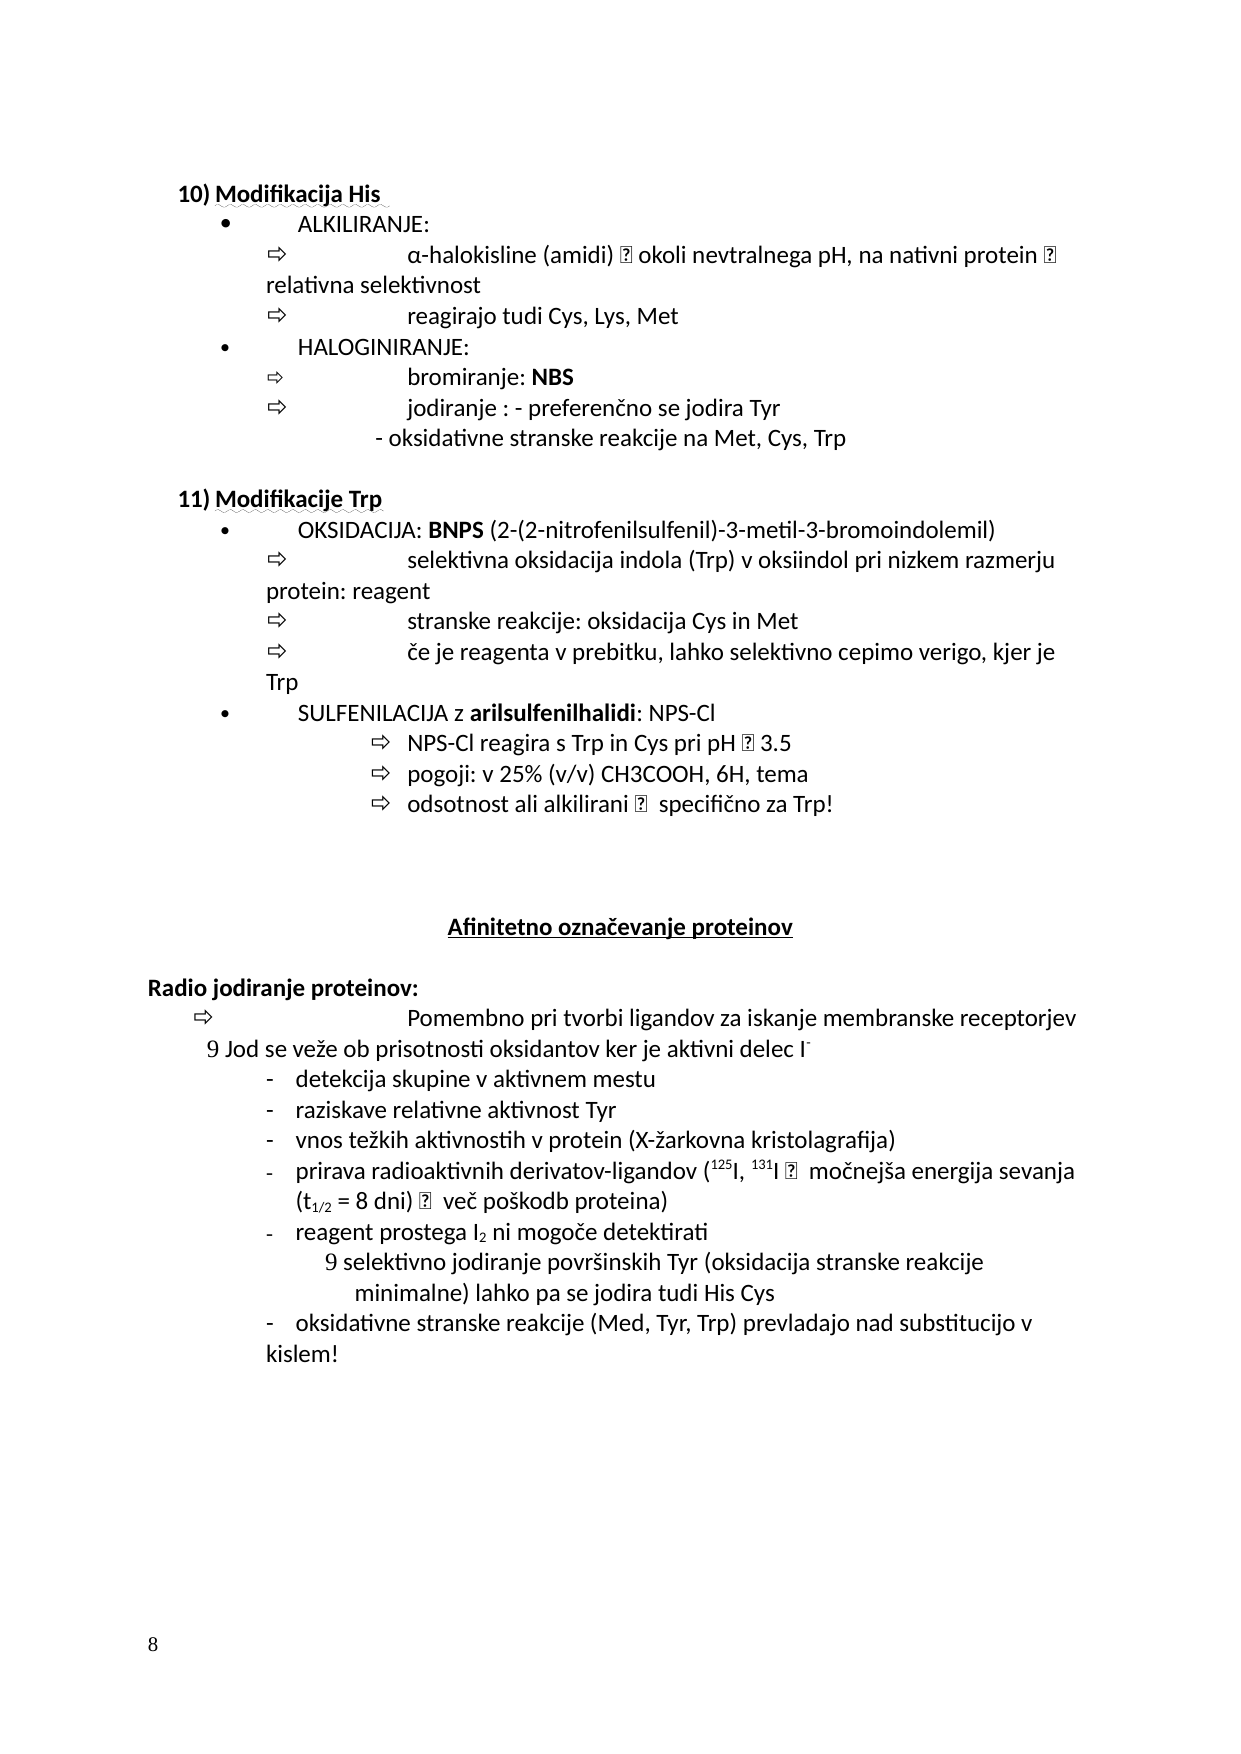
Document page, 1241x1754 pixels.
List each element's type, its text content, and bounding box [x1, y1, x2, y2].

list SULFENILACIJA z arilsulfenilhalidi: NPS-Cl [221, 697, 1093, 727]
list detekcija skupine v aktivnem mestu [266, 1063, 1093, 1094]
list NPS-Cl reagira s Trp in Cys pri pH  3.5 [369, 727, 1093, 758]
list oksidativne stranske reakcije (Med, Tyr, Trp) prevladajo nad substitucijo v kislem! [266, 1307, 1093, 1368]
list stranske reakcije: oksidacija Cys in Met [266, 605, 1093, 636]
list reagirajo tudi Cys, Lys, Met [266, 300, 1093, 331]
list jodiranje : - preferenčno se jodira Tyr [266, 392, 1093, 422]
list prirava radioaktivnih derivatov-ligandov (125I, 131I  močnejša energija sevanja (t1/2 = 8 dni)  več poškodb proteina) [266, 1155, 1093, 1216]
list selektivna oksidacija indola (Trp) v oksiindol pri nizkem razmerju protein: reagent [266, 544, 1093, 605]
list Pomembno pri tvorbi ligandov za iskanje membranske receptorjev [192, 1002, 1093, 1033]
list odsotnost ali alkilirani  specifično za Trp! [369, 788, 1093, 819]
text - oksidativne stranske reakcije na Met, Cys, Trp [369, 422, 1093, 453]
text  selektivno jodiranje površinskih Tyr (oksidacija stranske reakcije minimalne) lahko pa se jodira tudi His Cys [325, 1246, 1093, 1307]
list reagent prostega I2 ni mogoče detektirati [266, 1216, 1093, 1246]
list Modifikacije Trp [177, 483, 1093, 514]
list raziskave relativne aktivnost Tyr [266, 1094, 1093, 1124]
list HALOGINIRANJE: [221, 331, 1093, 361]
list vnos težkih aktivnostih v protein (X-žarkovna kristolagrafija) [266, 1124, 1093, 1155]
list bromiranje: NBS [266, 361, 1093, 392]
text Afinitetno označevanje proteinov [148, 911, 1093, 941]
list ALKILIRANJE: [221, 209, 1093, 239]
list pogoji: v 25% (v/v) CH3COOH, 6H, tema [369, 758, 1093, 788]
list OKSIDACIJA: BNPS (2-(2-nitrofenilsulfenil)-3-metil-3-bromoindolemil) [221, 514, 1093, 544]
text Radio jodiranje proteinov: [148, 972, 1093, 1002]
text  Jod se veže ob prisotnosti oksidantov ker je aktivni delec I- [207, 1033, 1093, 1063]
list α-halokisline (amidi)  okoli nevtralnega pH, na nativni protein  relativna selektivnost [266, 239, 1093, 300]
list Modifikacija His [177, 178, 1093, 209]
list če je reagenta v prebitku, lahko selektivno cepimo verigo, kjer je Trp [266, 636, 1093, 697]
